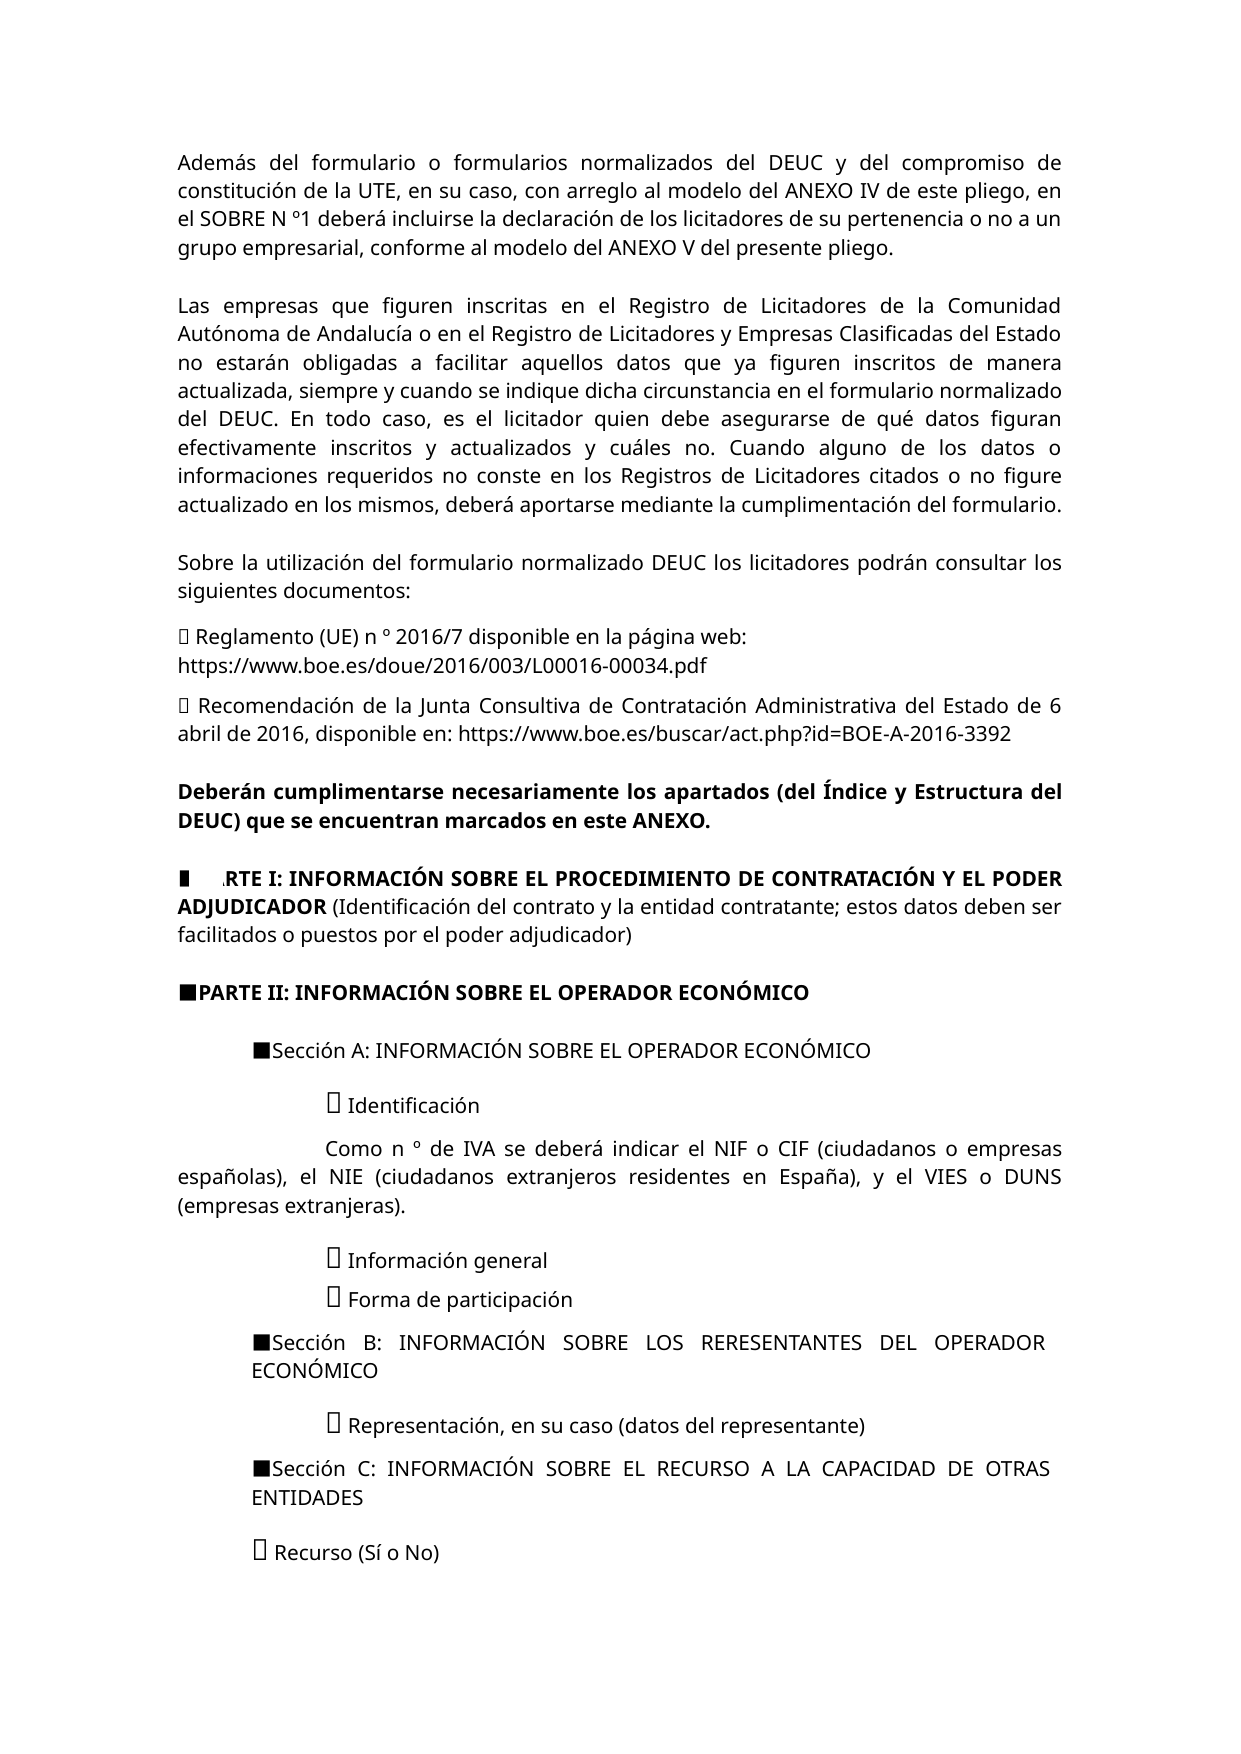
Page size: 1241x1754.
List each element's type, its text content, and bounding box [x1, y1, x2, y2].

text Sobre la utilización del formulario normalizado DEUC los licitadores podrán consultar los siguientes documentos: [177, 548, 1063, 605]
text Deberán cumplimentarse necesariamente los apartados (del Índice y Estructura del DEUC) que se encuentran marcados en este ANEXO. [177, 777, 1063, 834]
text Además del formulario o formularios normalizados del DEUC y del compromiso de constitución de la UTE, en su caso, con arreglo al modelo del ANEXO IV de este pliego, en el SOBRE N º1 deberá incluirse la declaración de los licitadores de su pertenencia o no a un grupo empresarial, conforme al modelo del ANEXO V del presente pliego. [177, 148, 1063, 261]
text ⬛PARTE II: INFORMACIÓN SOBRE EL OPERADOR ECONÓMICO [177, 978, 1063, 1007]
text  Identificación [177, 1083, 1063, 1122]
text ⬛Sección A: INFORMACIÓN SOBRE EL OPERADOR ECONÓMICO [177, 1036, 1063, 1065]
text ⬛PARTE I: INFORMACIÓN SOBRE EL PROCEDIMIENTO DE CONTRATACIÓN Y EL PODER ADJUDICADOR (Identificación del contrato y la entidad contratante; estos datos deben ser facilitados o puestos por el poder adjudicador) [177, 862, 1063, 949]
text  Representación, en su caso (datos del representante) [177, 1403, 1063, 1442]
text  Recomendación de la Junta Consultiva de Contratación Administrativa del Estado de 6 abril de 2016, disponible en: https://www.boe.es/buscar/act.php?id=BOE-A-2016-3392 [177, 691, 1063, 748]
text  Información general [177, 1237, 1063, 1277]
text Las empresas que figuren inscritas en el Registro de Licitadores de la Comunidad Autónoma de Andalucía o en el Registro de Licitadores y Empresas Clasificadas del Estado no estarán obligadas a facilitar aquellos datos que ya figuren inscritos de manera actualizada, siempre y cuando se indique dicha circunstancia en el formulario normalizado del DEUC. En todo caso, es el licitador quien debe asegurarse de qué datos figuran efectivamente inscritos y actualizados y cuáles no. Cuando alguno de los datos o informaciones requeridos no conste en los Registros de Licitadores citados o no figure actualizado en los mismos, deberá aportarse mediante la cumplimentación del formulario. [177, 291, 1063, 518]
text ⬛Sección B: INFORMACIÓN SOBRE LOS RERESENTANTES DEL OPERADOR ECONÓMICO [177, 1328, 1063, 1385]
text Como n º de IVA se deberá indicar el NIF o CIF (ciudadanos o empresas españolas), el NIE (ciudadanos extranjeros residentes en España), y el VIES o DUNS (empresas extranjeras). [177, 1134, 1063, 1219]
text  Recurso (Sí o No) [177, 1529, 1063, 1568]
text  Reglamento (UE) n º 2016/7 disponible en la página web: https://www.boe.es/doue/2016/003/L00016-00034.pdf [177, 622, 1063, 679]
text ⬛Sección C: INFORMACIÓN SOBRE EL RECURSO A LA CAPACIDAD DE OTRAS ENTIDADES [177, 1454, 1063, 1511]
text  Forma de participación [177, 1277, 1063, 1316]
